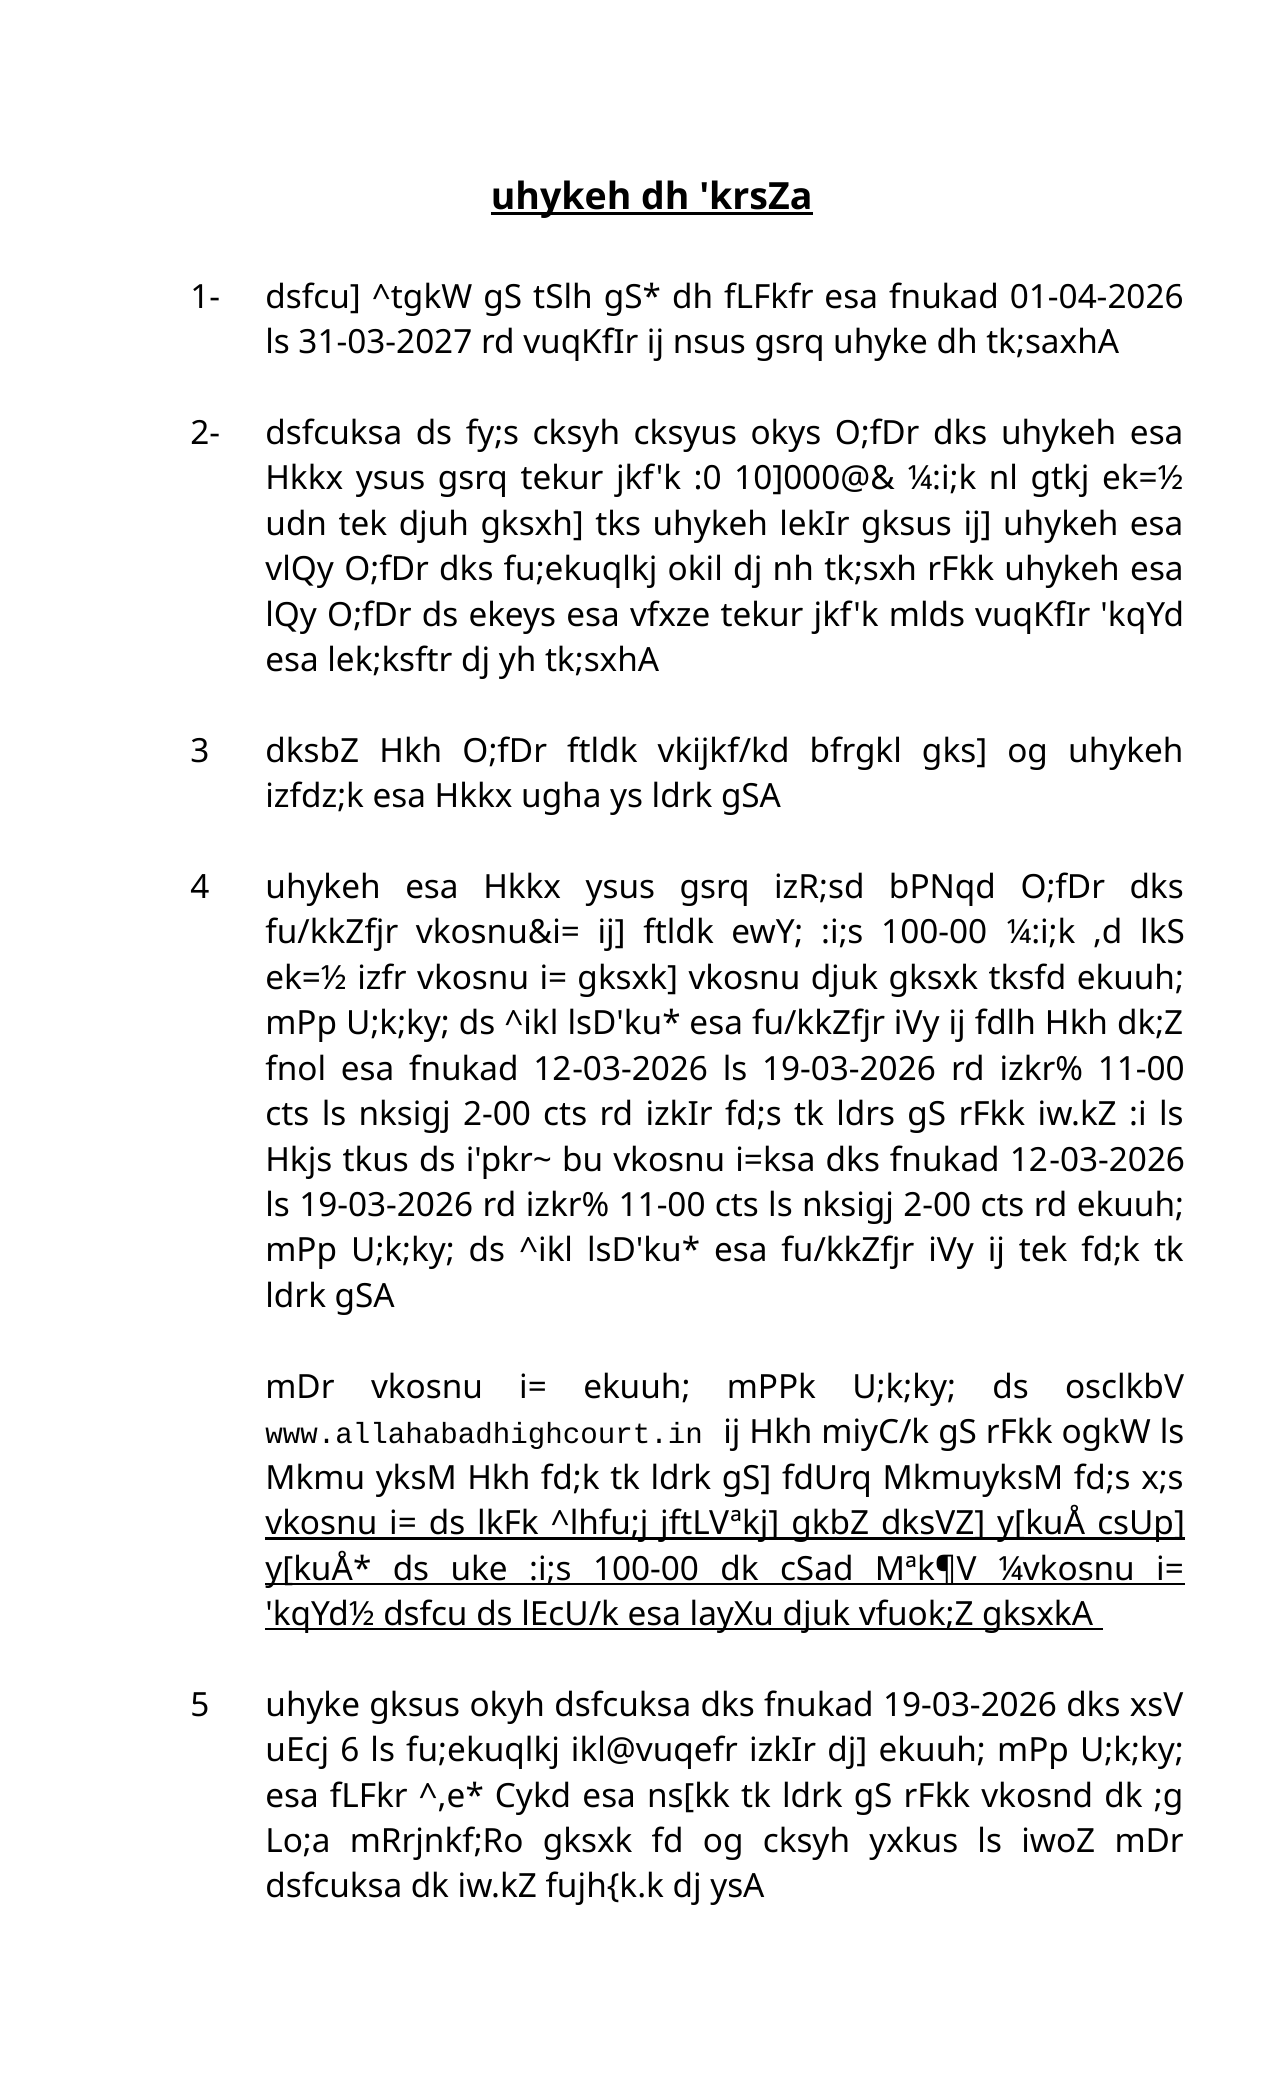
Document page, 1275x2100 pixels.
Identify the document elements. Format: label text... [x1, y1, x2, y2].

text mDr vkosnu i= ekuuh; mPPk U;k;ky; ds osclkbV www.allahabadhighcourt.in ij Hkh miyC/k gS rFkk ogkW ls Mkmu yksM Hkh fd;k tk ldrk gS] fdUrq MkmuyksM fd;s x;s vkosnu i= ds lkFk ^lhfu;j jftLVªkj] gkbZ dksVZ] y[kuÅ csUp] y[kuÅ* ds uke :i;s 100-00 dk cSad Mªk¶V ¼vkosnu i= 'kqYd½ dsfcu ds lEcU/k esa layXu djuk vfuok;Z gksxkA [190, 1362, 1185, 1635]
text 2- dsfcuksa ds fy;s cksyh cksyus okys O;fDr dks uhykeh esa Hkkx ysus gsrq tekur jkf'k :0 10]000@& ¼:i;k nl gtkj ek=½ udn tek djuh gksxh] tks uhykeh lekIr gksus ij] uhykeh esa vlQy O;fDr dks fu;ekuqlkj okil dj nh tk;sxh rFkk uhykeh esa lQy O;fDr ds ekeys esa vfxze tekur jkf'k mlds vuqKfIr 'kqYd esa lek;ksftr dj yh tk;sxhA [190, 409, 1185, 681]
text 3 dksbZ Hkh O;fDr ftldk vkijkf/kd bfrgkl gks] og uhykeh izfdz;k esa Hkkx ugha ys ldrk gSA [190, 727, 1185, 817]
text 5 uhyke gksus okyh dsfcuksa dks fnukad 19-03-2026 dks xsV uEcj 6 ls fu;ekuqlkj ikl@vuqefr izkIr dj] ekuuh; mPp U;k;ky; esa fLFkr ^,e* Cykd esa ns[kk tk ldrk gS rFkk vkosnd dk ;g Lo;a mRrjnkf;Ro gksxk fd og cksyh yxkus ls iwoZ mDr dsfcuksa dk iw.kZ fujh{k.k dj ysA [190, 1681, 1185, 1908]
text 4 uhykeh esa Hkkx ysus gsrq izR;sd bPNqd O;fDr dks fu/kkZfjr vkosnu&i= ij] ftldk ewY; :i;s 100-00 ¼:i;k ,d lkS ek=½ izfr vkosnu i= gksxk] vkosnu djuk gksxk tksfd ekuuh; mPp U;k;ky; ds ^ikl lsD'ku* esa fu/kkZfjr iVy ij fdlh Hkh dk;Z fnol esa fnukad 12-03-2026 ls 19-03-2026 rd izkr% 11-00 cts ls nksigj 2-00 cts rd izkIr fd;s tk ldrs gS rFkk iw.kZ :i ls Hkjs tkus ds i'pkr~ bu vkosnu i=ksa dks fnukad 12-03-2026 ls 19-03-2026 rd izkr% 11-00 cts ls nksigj 2-00 cts rd ekuuh; mPp U;k;ky; ds ^ikl lsD'ku* esa fu/kkZfjr iVy ij tek fd;k tk ldrk gSA [190, 863, 1185, 1317]
text 1- dsfcu] ^tgkW gS tSlh gS* dh fLFkfr esa fnukad 01-04-2026 ls 31-03-2027 rd vuqKfIr ij nsus gsrq uhyke dh tk;saxhA [190, 272, 1185, 363]
text uhykeh dh 'krsZa [118, 169, 1185, 220]
